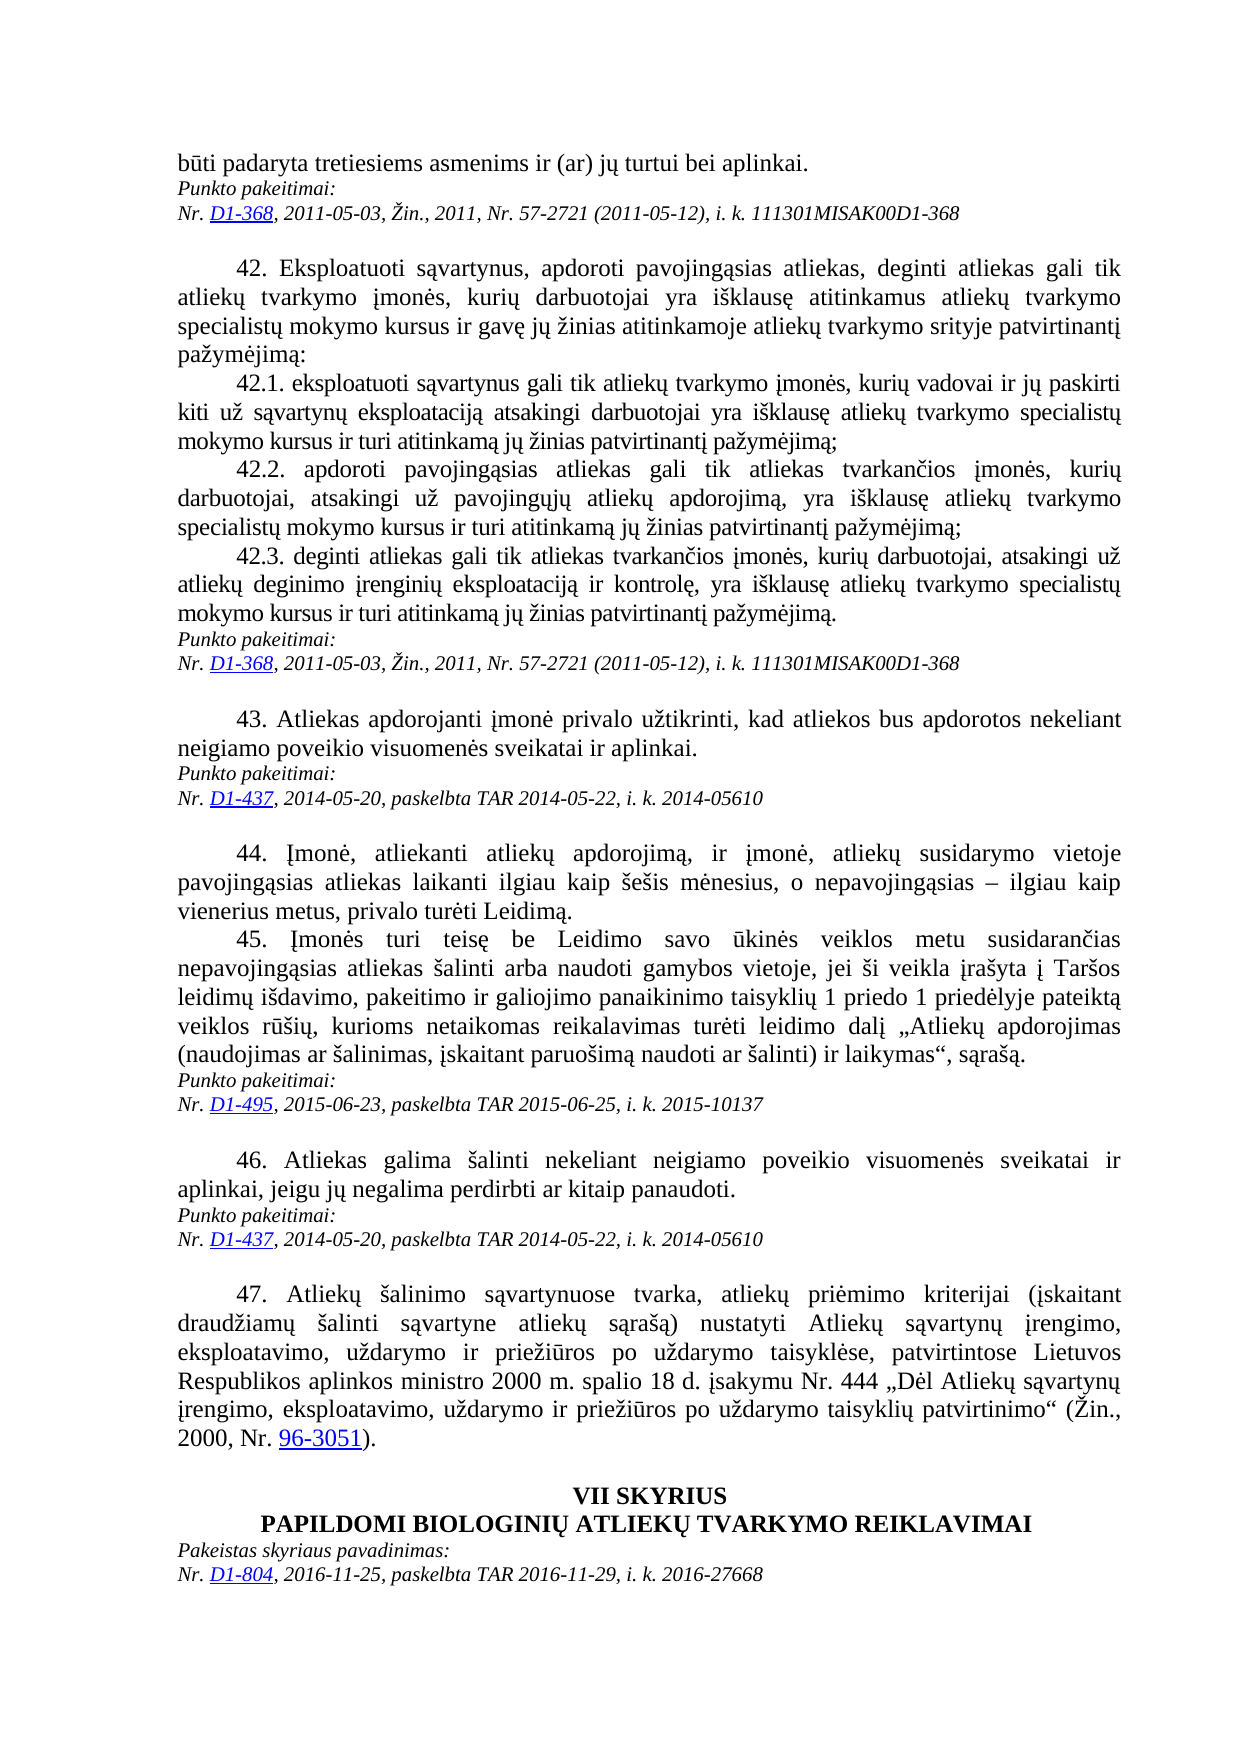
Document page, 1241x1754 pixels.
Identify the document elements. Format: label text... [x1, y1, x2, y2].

text Nr. D1-368, 2011-05-03, Žin., 2011, Nr. 57-2721 (2011-05-12), i. k. 111301MISAK00D1-368 [177, 200, 1122, 224]
text VII SKYRIUS [177, 1481, 1122, 1509]
text 45. Įmonės turi teisę be Leidimo savo ūkinės veiklos metu susidarančias nepavojingąsias atliekas šalinti arba naudoti gamybos vietoje, jei ši veikla įrašyta į Taršos leidimų išdavimo, pakeitimo ir galiojimo panaikinimo taisyklių 1 priedo 1 priedėlyje pateiktą veiklos rūšių, kurioms netaikomas reikalavimas turėti leidimo dalį „Atliekų apdorojimas (naudojimas ar šalinimas, įskaitant paruošimą naudoti ar šalinti) ir laikymas“, sąrašą. [177, 924, 1122, 1068]
text 47. Atliekų šalinimo sąvartynuose tvarka, atliekų priėmimo kriterijai (įskaitant draudžiamų šalinti sąvartyne atliekų sąrašą) nustatyti Atliekų sąvartynų įrengimo, eksploatavimo, uždarymo ir priežiūros po uždarymo taisyklėse, patvirtintose Lietuvos Respublikos aplinkos ministro 2000 m. spalio 18 d. įsakymu Nr. 444 „Dėl Atliekų sąvartynų įrengimo, eksploatavimo, uždarymo ir priežiūros po uždarymo taisyklių patvirtinimo“ (Žin., 2000, Nr. 96-3051). [177, 1279, 1122, 1452]
text 43. Atliekas apdorojanti įmonė privalo užtikrinti, kad atliekos bus apdorotos nekeliant neigiamo poveikio visuomenės sveikatai ir aplinkai. [177, 704, 1122, 761]
text Nr. D1-437, 2014-05-20, paskelbta TAR 2014-05-22, i. k. 2014-05610 [177, 785, 1122, 809]
text 42.1. eksploatuoti sąvartynus gali tik atliekų tvarkymo įmonės, kurių vadovai ir jų paskirti kiti už sąvartynų eksploataciją atsakingi darbuotojai yra išklausę atliekų tvarkymo specialistų mokymo kursus ir turi atitinkamą jų žinias patvirtinantį pažymėjimą; [177, 368, 1122, 454]
text Punkto pakeitimai: [177, 176, 1122, 200]
text Punkto pakeitimai: [177, 627, 1122, 651]
text 42.2. apdoroti pavojingąsias atliekas gali tik atliekas tvarkančios įmonės, kurių darbuotojai, atsakingi už pavojingųjų atliekų apdorojimą, yra išklausę atliekų tvarkymo specialistų mokymo kursus ir turi atitinkamą jų žinias patvirtinantį pažymėjimą; [177, 454, 1122, 541]
text Nr. D1-368, 2011-05-03, Žin., 2011, Nr. 57-2721 (2011-05-12), i. k. 111301MISAK00D1-368 [177, 651, 1122, 675]
text Punkto pakeitimai: [177, 1068, 1122, 1092]
text 42.3. deginti atliekas gali tik atliekas tvarkančios įmonės, kurių darbuotojai, atsakingi už atliekų deginimo įrenginių eksploataciją ir kontrolę, yra išklausę atliekų tvarkymo specialistų mokymo kursus ir turi atitinkamą jų žinias patvirtinantį pažymėjimą. [177, 541, 1122, 627]
text PAPILDOMI BIOLOGINIŲ ATLIEKŲ TVARKYMO REIKLAVIMAI [177, 1509, 1122, 1538]
text Nr. D1-437, 2014-05-20, paskelbta TAR 2014-05-22, i. k. 2014-05610 [177, 1227, 1122, 1251]
text Nr. D1-804, 2016-11-25, paskelbta TAR 2016-11-29, i. k. 2016-27668 [177, 1562, 1122, 1586]
text Pakeistas skyriaus pavadinimas: [177, 1538, 1122, 1562]
text 44. Įmonė, atliekanti atliekų apdorojimą, ir įmonė, atliekų susidarymo vietoje pavojingąsias atliekas laikanti ilgiau kaip šešis mėnesius, o nepavojingąsias – ilgiau kaip vienerius metus, privalo turėti Leidimą. [177, 838, 1122, 924]
text 46. Atliekas galima šalinti nekeliant neigiamo poveikio visuomenės sveikatai ir aplinkai, jeigu jų negalima perdirbti ar kitaip panaudoti. [177, 1145, 1122, 1203]
text Punkto pakeitimai: [177, 1203, 1122, 1227]
text 42. Eksploatuoti sąvartynus, apdoroti pavojingąsias atliekas, deginti atliekas gali tik atliekų tvarkymo įmonės, kurių darbuotojai yra išklausę atitinkamus atliekų tvarkymo specialistų mokymo kursus ir gavę jų žinias atitinkamoje atliekų tvarkymo srityje patvirtinantį pažymėjimą: [177, 253, 1122, 368]
text Punkto pakeitimai: [177, 761, 1122, 785]
text būti padaryta tretiesiems asmenims ir (ar) jų turtui bei aplinkai. [177, 148, 1122, 176]
text Nr. D1-495, 2015-06-23, paskelbta TAR 2015-06-25, i. k. 2015-10137 [177, 1092, 1122, 1116]
